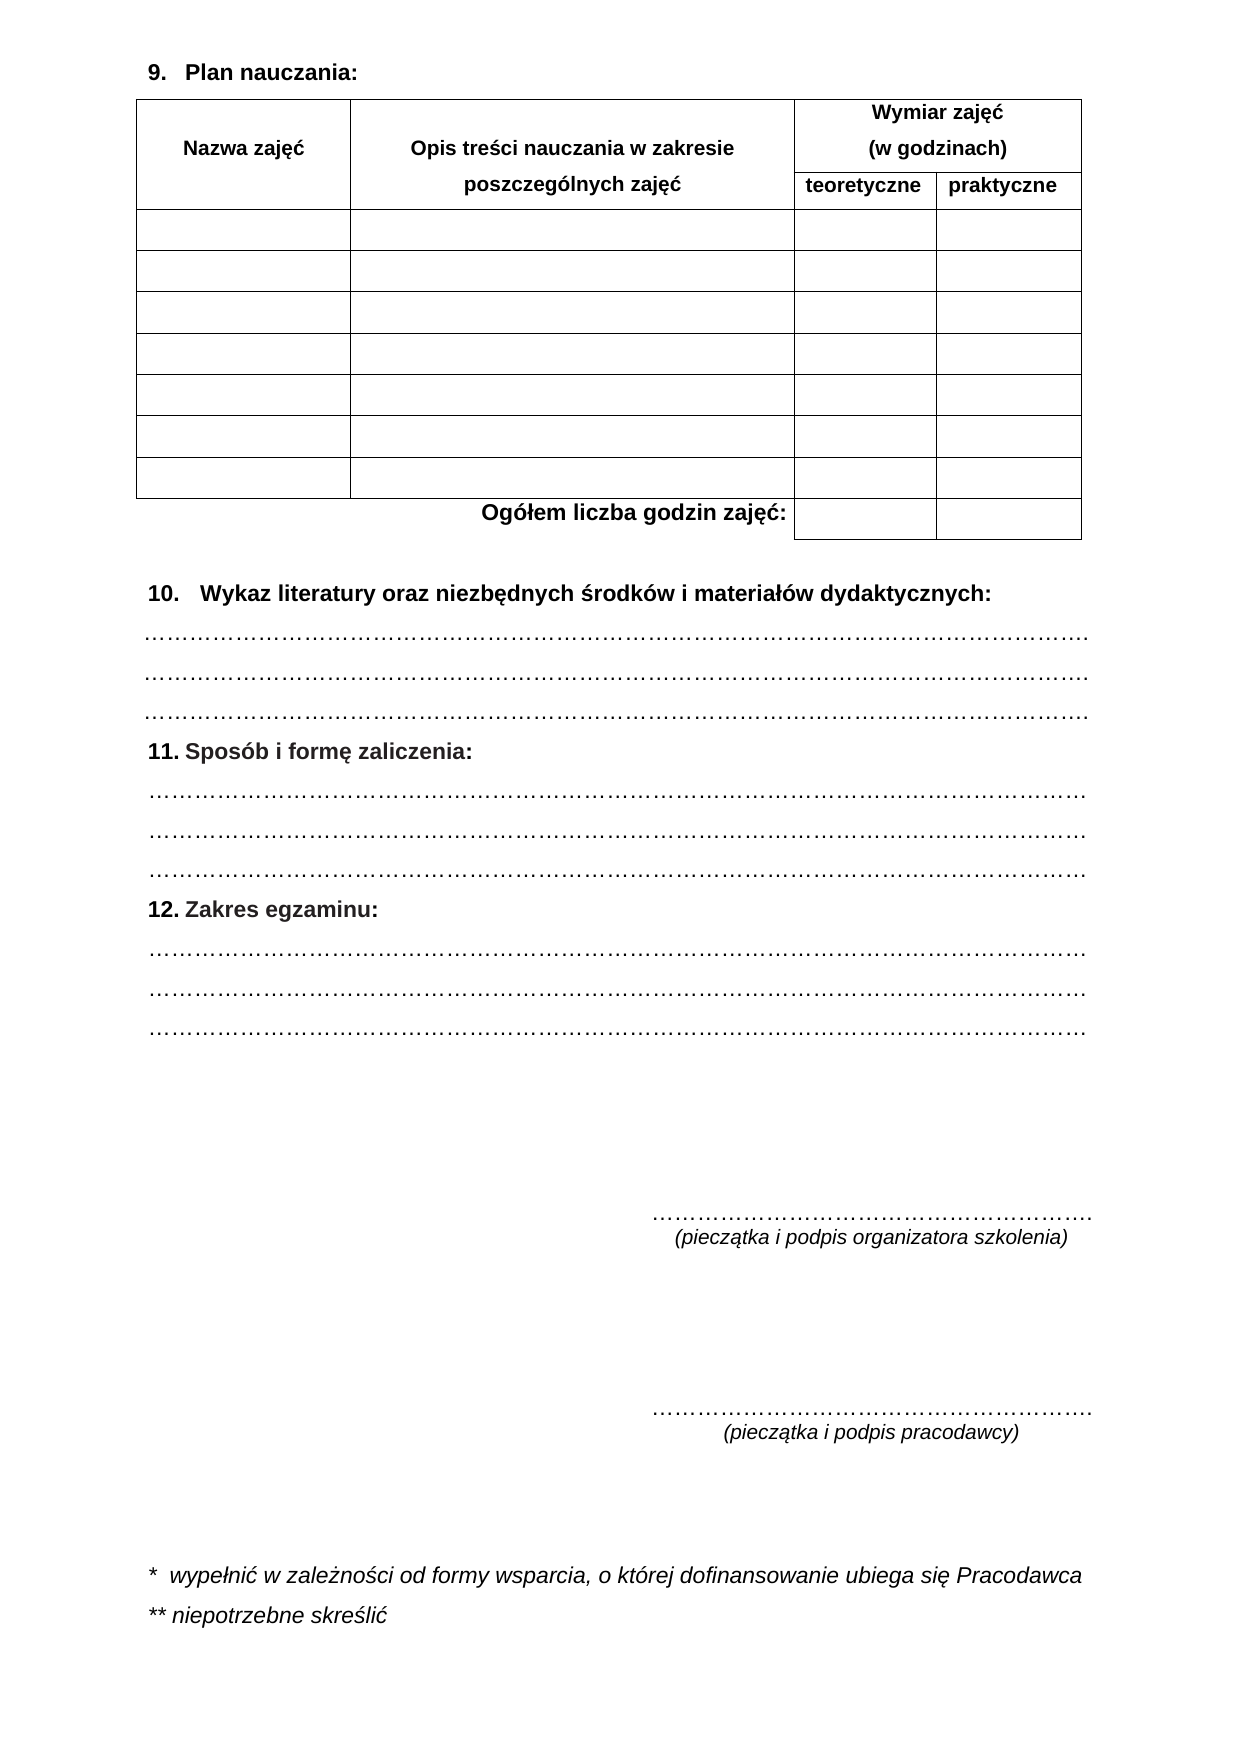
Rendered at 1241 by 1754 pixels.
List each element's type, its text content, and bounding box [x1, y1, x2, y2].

table_cell [137, 292, 350, 333]
table_header Nazwa zajęć [137, 100, 350, 208]
table_cell [937, 499, 1081, 539]
table_cell [137, 458, 350, 498]
table_cell [137, 210, 350, 250]
table_cell praktyczne [937, 173, 1081, 208]
table_cell [937, 334, 1081, 374]
table_cell [937, 458, 1081, 498]
table_cell [351, 416, 794, 457]
table_cell [351, 375, 794, 415]
table_cell [136, 499, 351, 539]
list Sposób i formę zaliczenia: [148, 738, 1092, 764]
table_cell [351, 251, 794, 291]
table_cell [937, 416, 1081, 457]
table_cell [795, 210, 936, 250]
list Plan nauczania: [148, 59, 1092, 86]
table_cell [795, 334, 936, 374]
table_cell [351, 334, 794, 374]
text ** niepotrzebne skreślić [148, 1602, 1092, 1628]
table_header Wymiar zajęć (w godzinach) [795, 100, 1081, 172]
table_cell Ogółem liczba godzin zajęć: [351, 499, 794, 539]
list Zakres egzaminu: [148, 896, 1092, 922]
table_cell [137, 251, 350, 291]
table_cell [795, 416, 936, 457]
table_cell [795, 375, 936, 415]
table_cell [137, 416, 350, 457]
table_cell [795, 292, 936, 333]
table_cell [937, 292, 1081, 333]
text (pieczątka i podpis organizatora szkolenia) [148, 1225, 1092, 1249]
text ……………………………………………………………………………………………………………………………………………………………………………………………………………………………………………………………………………………………………………………………………… [148, 935, 1092, 1041]
text (pieczątka i podpis pracodawcy) [148, 1420, 1092, 1444]
table_cell [351, 210, 794, 250]
table_cell [795, 251, 936, 291]
table_cell [137, 375, 350, 415]
text …………………………………………………. [148, 1393, 1092, 1420]
table_header Opis treści nauczania w zakresie poszczególnych zajęć [351, 100, 794, 208]
table_cell [795, 458, 936, 498]
table_cell [937, 375, 1081, 415]
table_cell [937, 251, 1081, 291]
list Wykaz literatury oraz niezbędnych środków i materiałów dydaktycznych: [148, 580, 1092, 606]
table_cell teoretyczne [795, 173, 936, 208]
table_cell [351, 458, 794, 498]
text * wypełnić w zależności od formy wsparcia, o której dofinansowanie ubiega się Pracodawca [148, 1562, 1092, 1589]
text …………………………………………………. [148, 1198, 1092, 1225]
table_cell [351, 292, 794, 333]
table_cell [795, 499, 936, 539]
text ……………………………………………………………………………………………………………………………………………………………………………………………………………………………………………………………………………………………………………………………………… [148, 777, 1092, 883]
table_cell [137, 334, 350, 374]
table_cell [937, 210, 1081, 250]
text …………………………………………………………………………………………………………….…………………………………………………………………………………………………………….……………………………………………………………………………………………………………. [143, 619, 1092, 725]
